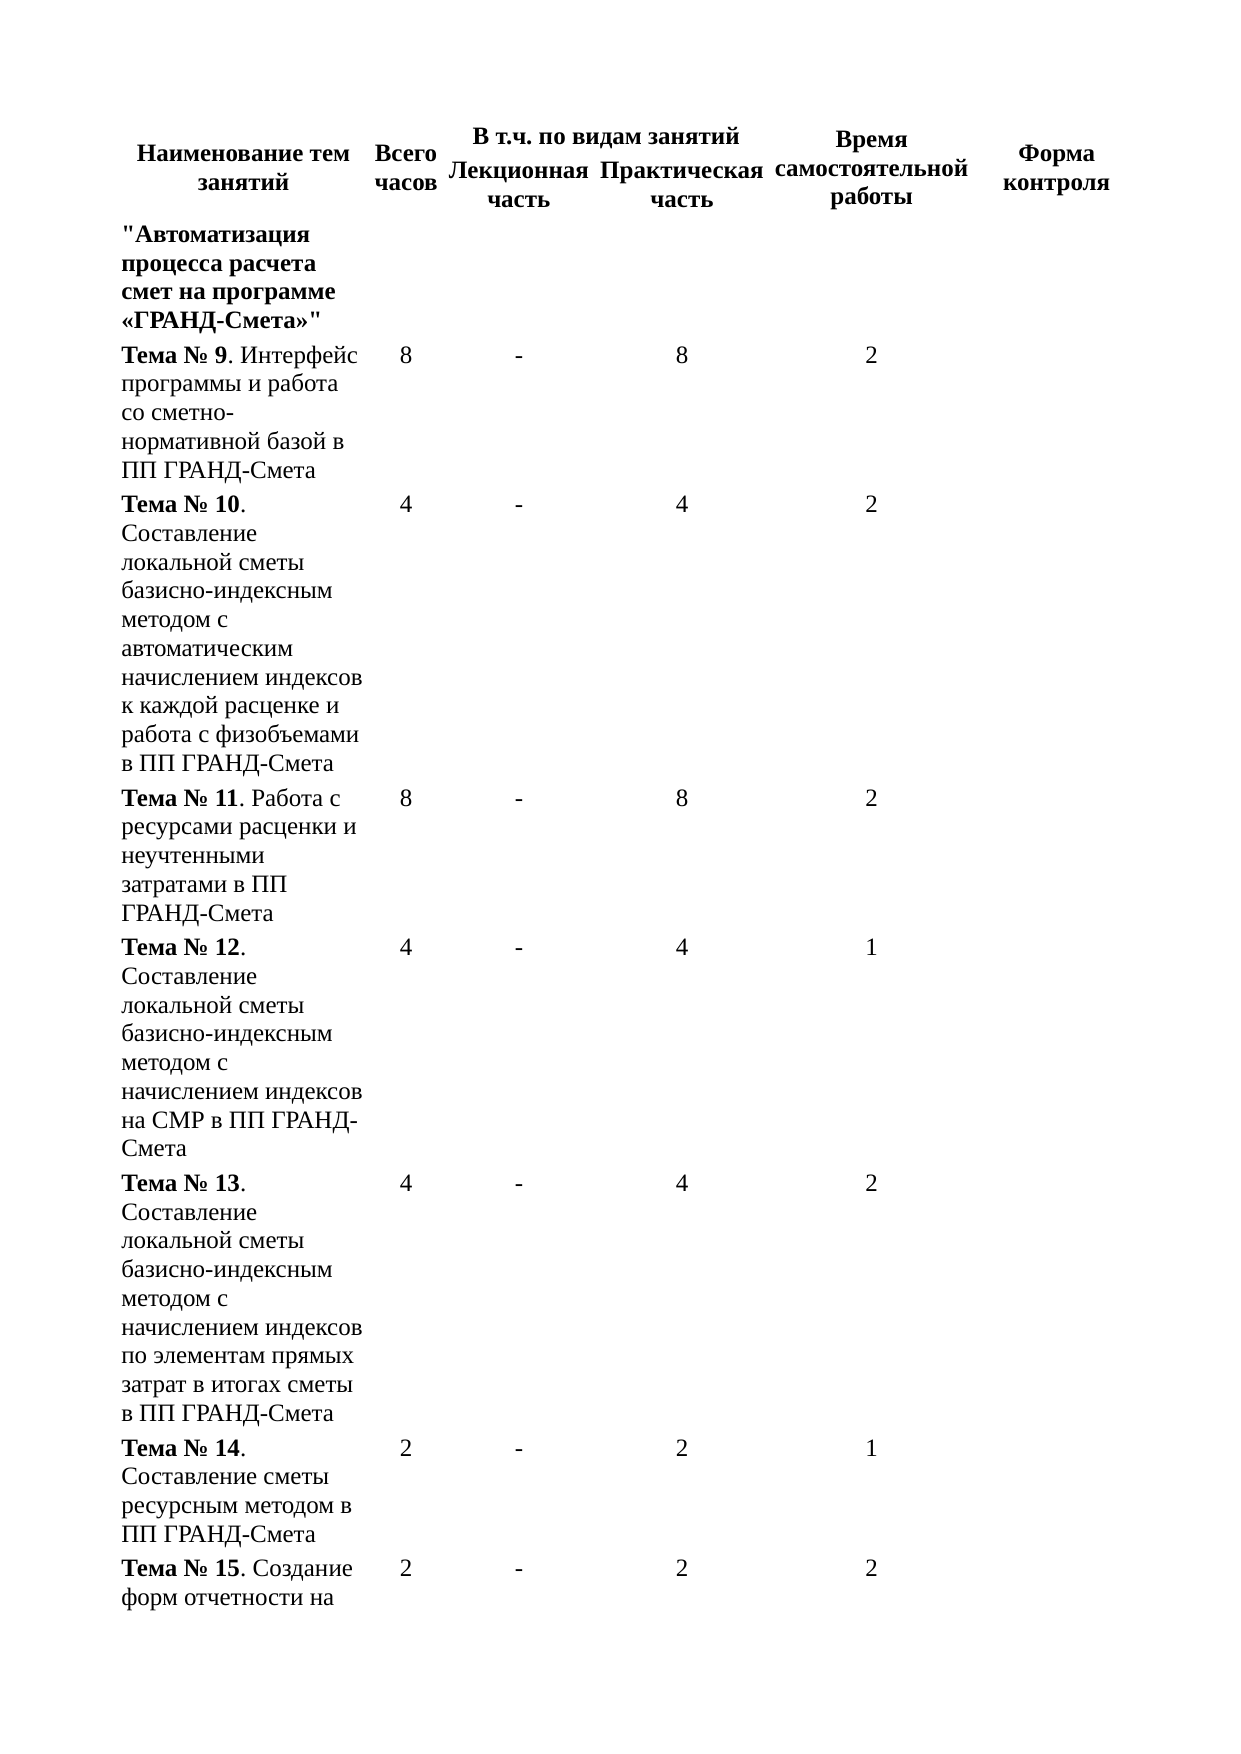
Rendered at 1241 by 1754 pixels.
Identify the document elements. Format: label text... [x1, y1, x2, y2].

table_cell [974, 1165, 1139, 1430]
table_cell Тема № 14. Составление сметы ресурсным методом в ПП ГРАНД-Смета [118, 1430, 368, 1551]
table_cell 2 [769, 486, 973, 780]
table_cell [974, 1430, 1139, 1551]
table_cell 2 [769, 1551, 973, 1614]
table_header Наименование тем занятий [118, 118, 368, 216]
table_cell Лекционная часть [443, 153, 594, 216]
table_cell 4 [594, 929, 769, 1165]
table_cell 2 [594, 1551, 769, 1614]
table_cell 1 [769, 929, 973, 1165]
table_cell 2 [769, 337, 973, 486]
table_header В т.ч. по видам занятий [443, 118, 769, 153]
table_cell [594, 216, 769, 337]
table_cell 4 [594, 486, 769, 780]
table_cell [974, 1551, 1139, 1614]
table_cell - [443, 1165, 594, 1430]
table_cell [974, 216, 1139, 337]
table_cell Практическая часть [594, 153, 769, 216]
table_header Время самостоятельной работы [769, 118, 973, 216]
table_cell Тема № 9. Интерфейс программы и работа со сметно-нормативной базой в ПП ГРАНД-Смета [118, 337, 368, 486]
table_cell 2 [594, 1430, 769, 1551]
table_cell - [443, 1430, 594, 1551]
table_cell 8 [594, 780, 769, 929]
table_header Всего часов [369, 118, 443, 216]
table_cell 2 [369, 1430, 443, 1551]
table_cell - [443, 216, 594, 337]
table_cell [974, 929, 1139, 1165]
table_header Форма контроля [974, 118, 1139, 216]
table_cell [369, 216, 443, 337]
table_cell 4 [594, 1165, 769, 1430]
table_cell 2 [769, 780, 973, 929]
table_cell 2 [769, 1165, 973, 1430]
table_cell [769, 216, 973, 337]
table_cell Тема № 12. Составление локальной сметы базисно-индексным методом с начислением индексов на СМР в ПП ГРАНД-Смета [118, 929, 368, 1165]
table_cell 1 [769, 1430, 973, 1551]
table_cell 8 [369, 780, 443, 929]
table_cell 2 [369, 1551, 443, 1614]
table_cell Тема № 10. Составление локальной сметы базисно-индексным методом с автоматическим начислением индексов к каждой расценке и работа с физобъемами в ПП ГРАНД-Смета [118, 486, 368, 780]
table_cell [974, 486, 1139, 780]
table_cell 8 [369, 337, 443, 486]
table_cell - [443, 337, 594, 486]
table_cell Тема № 11. Работа с ресурсами расценки и неучтенными затратами в ПП ГРАНД-Смета [118, 780, 368, 929]
table_cell 4 [369, 929, 443, 1165]
table_cell 4 [369, 1165, 443, 1430]
table_cell - [443, 486, 594, 780]
table_cell Тема № 15. Создание форм отчетности на [118, 1551, 368, 1614]
table_cell - [443, 1551, 594, 1614]
table_cell "Автоматизация процесса расчета смет на программе «ГРАНД-Смета»" [118, 216, 368, 337]
table_cell - [443, 780, 594, 929]
table_cell [974, 780, 1139, 929]
table_cell 8 [594, 337, 769, 486]
table_cell Тема № 13. Составление локальной сметы базисно-индексным методом с начислением индексов по элементам прямых затрат в итогах сметы в ПП ГРАНД-Смета [118, 1165, 368, 1430]
table_cell 4 [369, 486, 443, 780]
table_cell [974, 337, 1139, 486]
table_cell - [443, 929, 594, 1165]
